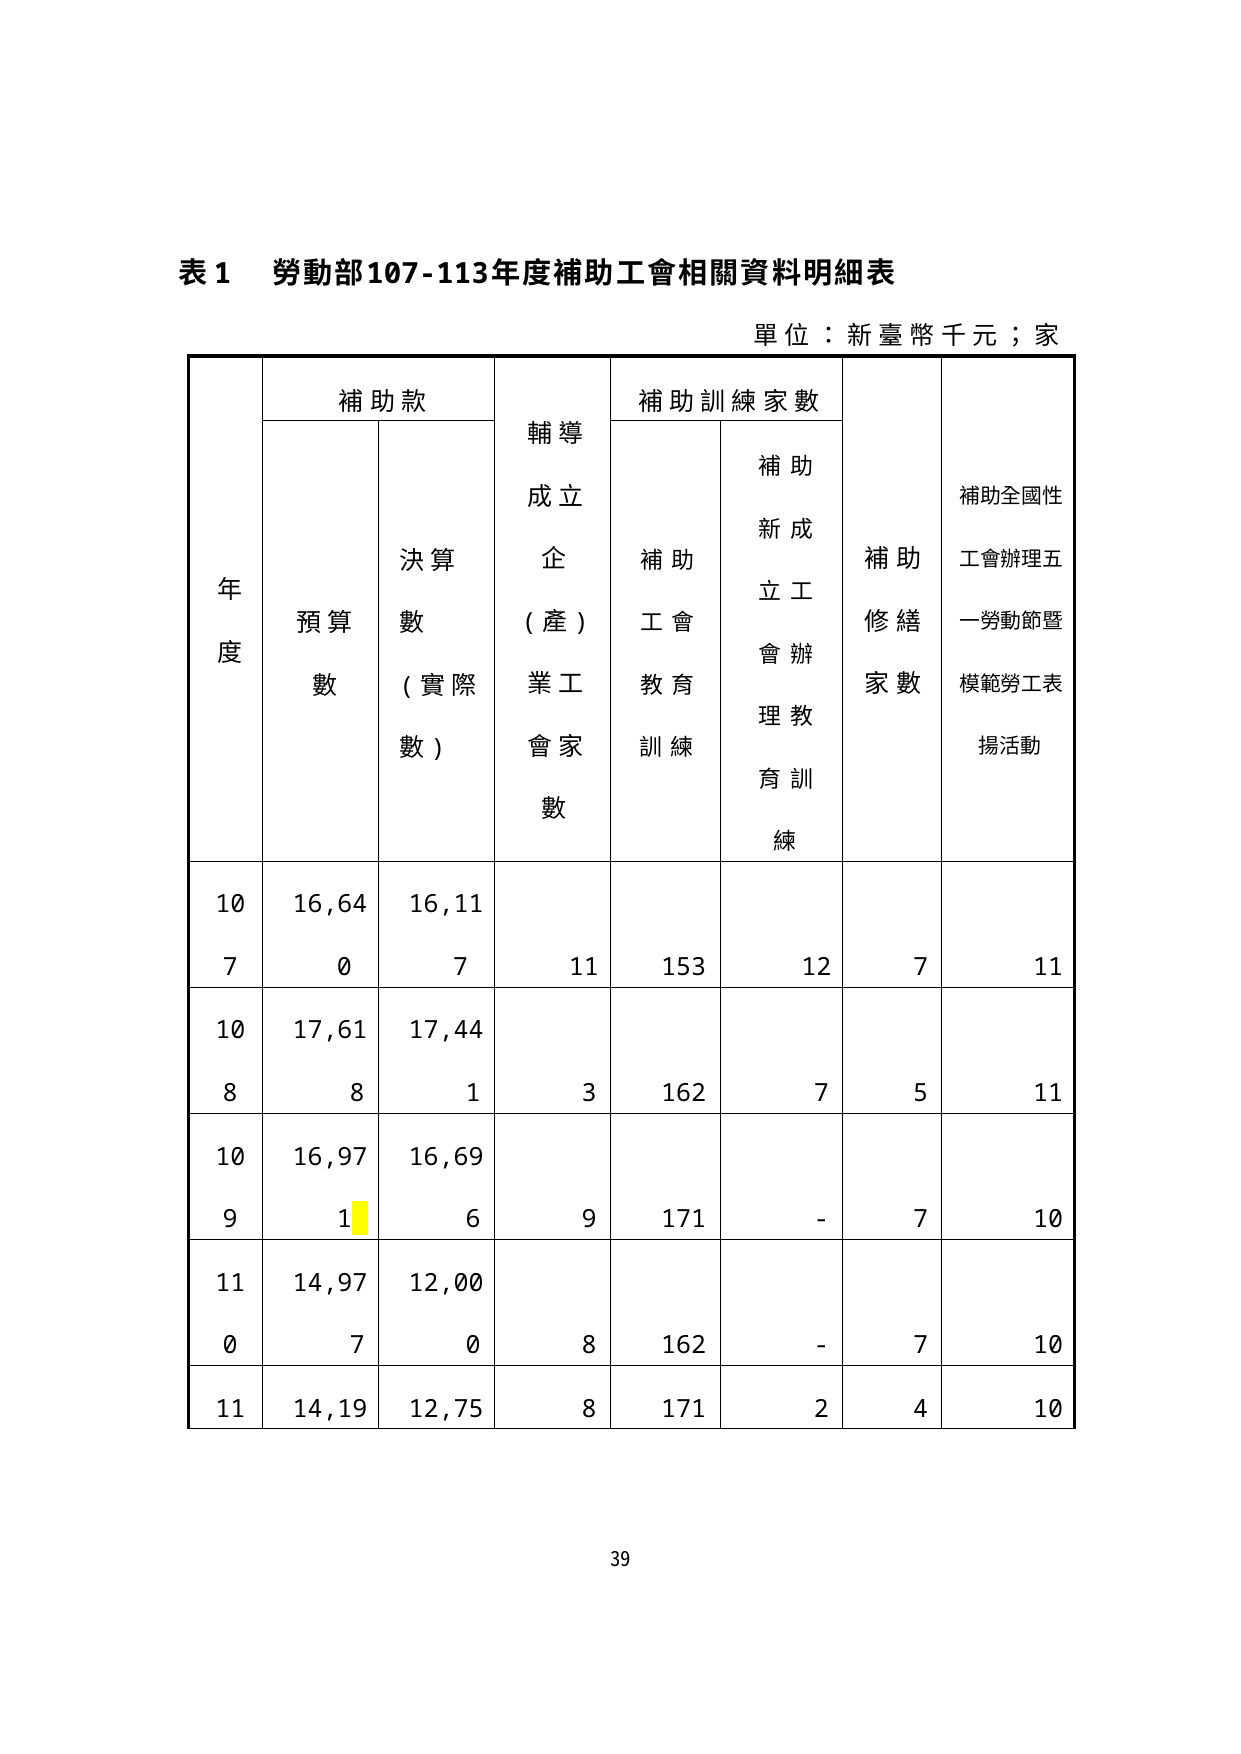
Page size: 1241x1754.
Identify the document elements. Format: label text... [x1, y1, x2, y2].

table_cell 7 [843, 1114, 941, 1239]
table_cell 決算數 (實際數) [379, 421, 494, 861]
table_cell 11 [190, 1366, 262, 1428]
table_cell 16,640 [263, 862, 378, 987]
table_header 補助款 [263, 358, 494, 420]
table_cell - [721, 1240, 842, 1365]
table_cell 162 [611, 1240, 720, 1365]
table_cell 171 [611, 1114, 720, 1239]
table_cell 12,75 [379, 1366, 494, 1428]
table_cell 7 [721, 988, 842, 1113]
table_cell 11 [942, 862, 1073, 987]
table_header 補助修繕家數 [843, 358, 941, 861]
table_cell 10 [942, 1366, 1073, 1428]
table_header 補助全國性工會辦理五一勞動節暨模範勞工表揚活動 [942, 358, 1073, 861]
table_cell 17,618 [263, 988, 378, 1113]
table_cell 110 [190, 1240, 262, 1365]
table_cell 108 [190, 988, 262, 1113]
table_cell 8 [495, 1366, 610, 1428]
table_header 年度 [190, 358, 262, 861]
table_cell 14,977 [263, 1240, 378, 1365]
table_cell 8 [495, 1240, 610, 1365]
table_cell 14,19 [263, 1366, 378, 1428]
table_cell 2 [721, 1366, 842, 1428]
table_cell 12,000 [379, 1240, 494, 1365]
table_cell - [721, 1114, 842, 1239]
table_cell 16,696 [379, 1114, 494, 1239]
table_cell 153 [611, 862, 720, 987]
table_cell 補助工會教育訓練 [611, 421, 720, 861]
table_cell 171 [611, 1366, 720, 1428]
table_cell 17,441 [379, 988, 494, 1113]
table_cell 162 [611, 988, 720, 1113]
table_cell 10 [942, 1114, 1073, 1239]
table_cell 預算數 [263, 421, 378, 861]
table_header 輔導成立企(產)業工會家數 [495, 358, 610, 861]
table_cell 補助新成立工會辦理教育訓練 [721, 421, 842, 861]
table_cell 7 [843, 862, 941, 987]
table_cell 9 [495, 1114, 610, 1239]
table_cell 10 [942, 1240, 1073, 1365]
table_cell 3 [495, 988, 610, 1113]
table_cell 12 [721, 862, 842, 987]
text 表1 勞動部107-113年度補助工會相關資料明細表 [177, 229, 1063, 292]
table_cell 16,971 [263, 1114, 378, 1239]
table_cell 109 [190, 1114, 262, 1239]
table_cell 7 [843, 1240, 941, 1365]
text 單位：新臺幣千元；家 [177, 292, 1063, 354]
table_cell 16,117 [379, 862, 494, 987]
table_header 補助訓練家數 [611, 358, 842, 420]
table_cell 11 [495, 862, 610, 987]
table_cell 107 [190, 862, 262, 987]
table_cell 5 [843, 988, 941, 1113]
table_cell 4 [843, 1366, 941, 1428]
table_cell 11 [942, 988, 1073, 1113]
